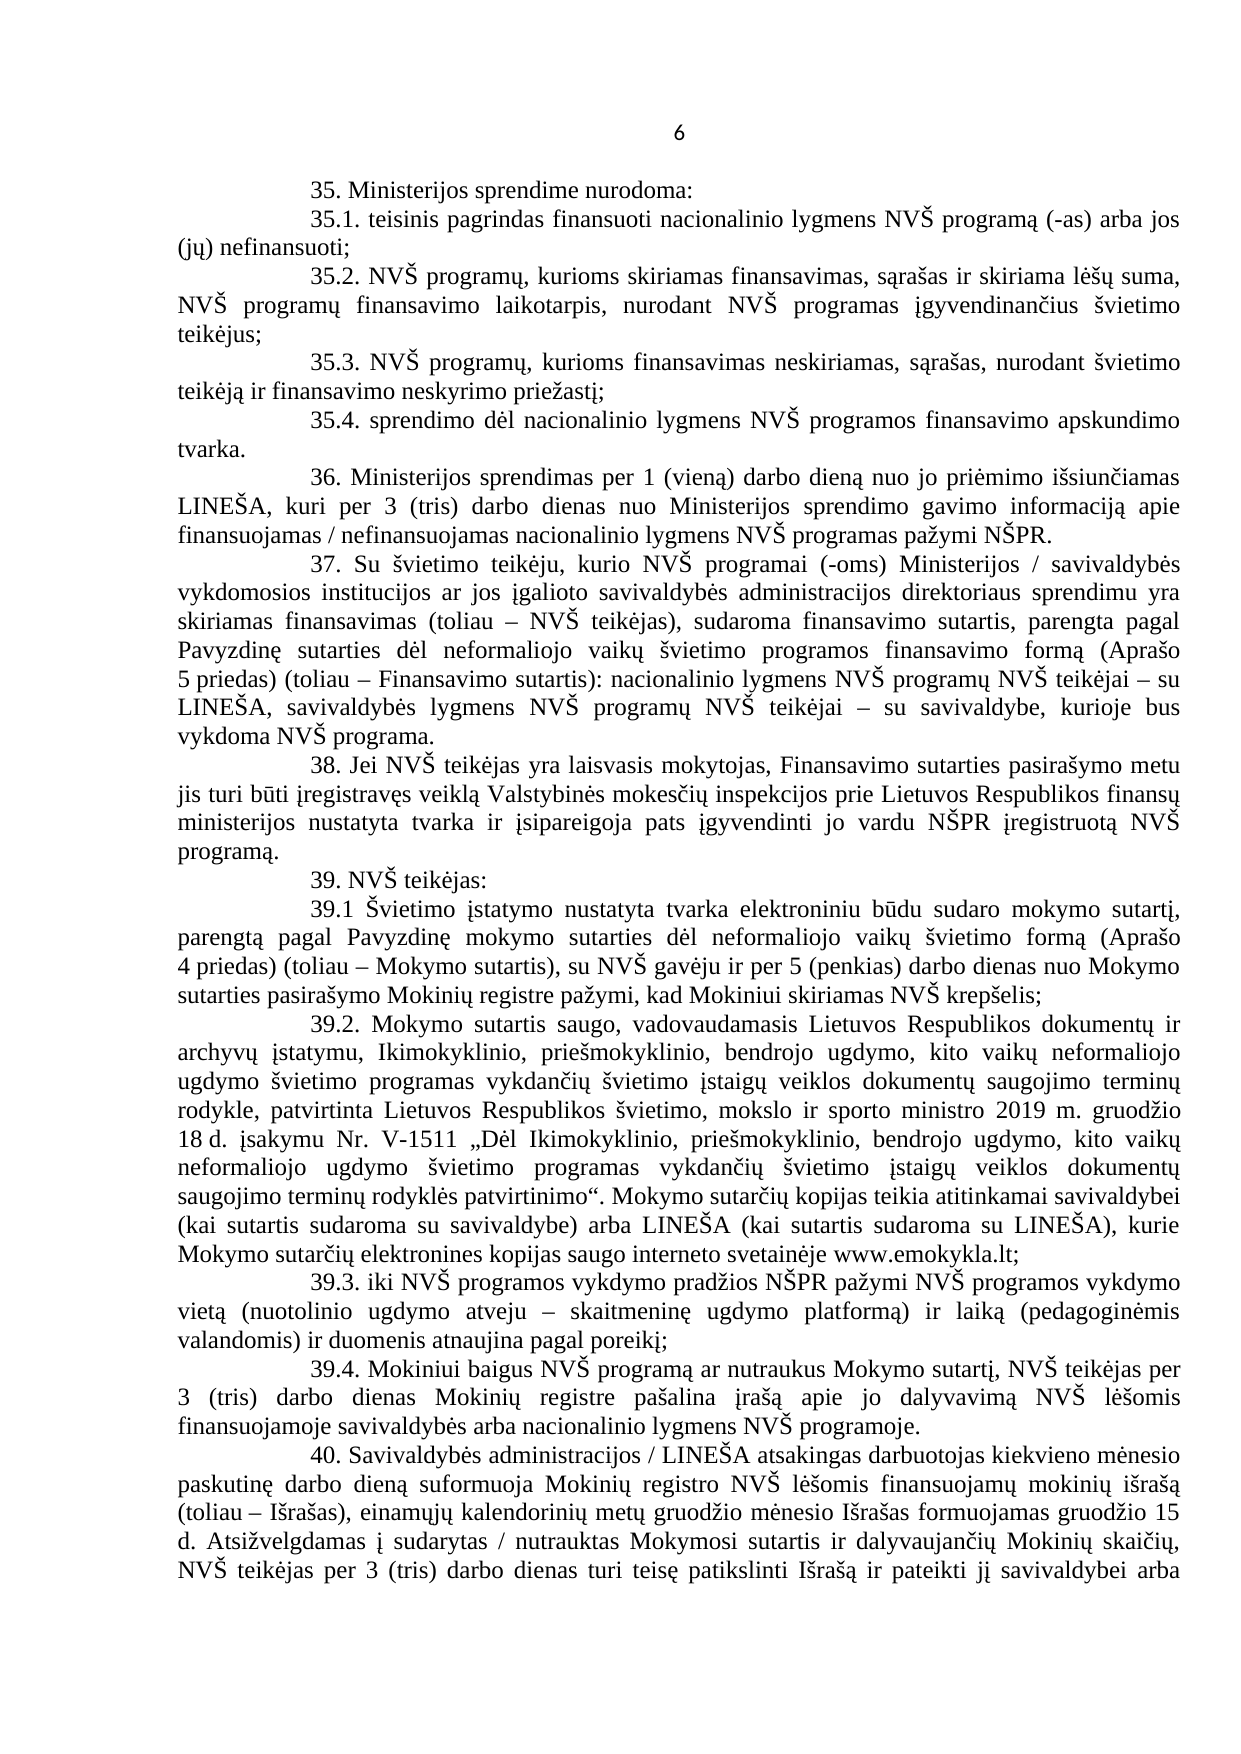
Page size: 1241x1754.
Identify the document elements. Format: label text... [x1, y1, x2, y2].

text 35.1. teisinis pagrindas finansuoti nacionalinio lygmens NVŠ programą (-as) arba jos (jų) nefinansuoti; [177, 204, 1181, 261]
text 39.4. Mokiniui baigus NVŠ programą ar nutraukus Mokymo sutartį, NVŠ teikėjas per 3 (tris) darbo dienas Mokinių registre pašalina įrašą apie jo dalyvavimą NVŠ lėšomis finansuojamoje savivaldybės arba nacionalinio lygmens NVŠ programoje. [177, 1354, 1181, 1440]
text 35.3. NVŠ programų, kurioms finansavimas neskiriamas, sąrašas, nurodant švietimo teikėją ir finansavimo neskyrimo priežastį; [177, 347, 1181, 405]
text 35. Ministerijos sprendime nurodoma: [177, 175, 1181, 204]
text 39.2. Mokymo sutartis saugo, vadovaudamasis Lietuvos Respublikos dokumentų ir archyvų įstatymu, Ikimokyklinio, priešmokyklinio, bendrojo ugdymo, kito vaikų neformaliojo ugdymo švietimo programas vykdančių švietimo įstaigų veiklos dokumentų saugojimo terminų rodykle, patvirtinta Lietuvos Respublikos švietimo, mokslo ir sporto ministro 2019 m. gruodžio 18 d. įsakymu Nr. V-1511 „Dėl Ikimokyklinio, priešmokyklinio, bendrojo ugdymo, kito vaikų neformaliojo ugdymo švietimo programas vykdančių švietimo įstaigų veiklos dokumentų saugojimo terminų rodyklės patvirtinimo“. Mokymo sutarčių kopijas teikia atitinkamai savivaldybei (kai sutartis sudaroma su savivaldybe) arba LINEŠA (kai sutartis sudaroma su LINEŠA), kurie Mokymo sutarčių elektronines kopijas saugo interneto svetainėje www.emokykla.lt; [177, 1009, 1181, 1267]
text 36. Ministerijos sprendimas per 1 (vieną) darbo dieną nuo jo priėmimo išsiunčiamas LINEŠA, kuri per 3 (tris) darbo dienas nuo Ministerijos sprendimo gavimo informaciją apie finansuojamas / nefinansuojamas nacionalinio lygmens NVŠ programas pažymi NŠPR. [177, 462, 1181, 549]
text 39.1 Švietimo įstatymo nustatyta tvarka elektroniniu būdu sudaro mokymo sutartį, parengtą pagal Pavyzdinę mokymo sutarties dėl neformaliojo vaikų švietimo formą (Aprašo 4 priedas) (toliau – Mokymo sutartis), su NVŠ gavėju ir per 5 (penkias) darbo dienas nuo Mokymo sutarties pasirašymo Mokinių registre pažymi, kad Mokiniui skiriamas NVŠ krepšelis; [177, 894, 1181, 1009]
text 38. Jei NVŠ teikėjas yra laisvasis mokytojas, Finansavimo sutarties pasirašymo metu jis turi būti įregistravęs veiklą Valstybinės mokesčių inspekcijos prie Lietuvos Respublikos finansų ministerijos nustatyta tvarka ir įsipareigoja pats įgyvendinti jo vardu NŠPR įregistruotą NVŠ programą. [177, 750, 1181, 865]
text 39. NVŠ teikėjas: [177, 865, 1181, 894]
text 39.3. iki NVŠ programos vykdymo pradžios NŠPR pažymi NVŠ programos vykdymo vietą (nuotolinio ugdymo atveju – skaitmeninę ugdymo platformą) ir laiką (pedagoginėmis valandomis) ir duomenis atnaujina pagal poreikį; [177, 1267, 1181, 1354]
text 37. Su švietimo teikėju, kurio NVŠ programai (-oms) Ministerijos / savivaldybės vykdomosios institucijos ar jos įgalioto savivaldybės administracijos direktoriaus sprendimu yra skiriamas finansavimas (toliau – NVŠ teikėjas), sudaroma finansavimo sutartis, parengta pagal Pavyzdinę sutarties dėl neformaliojo vaikų švietimo programos finansavimo formą (Aprašo 5 priedas) (toliau – Finansavimo sutartis): nacionalinio lygmens NVŠ programų NVŠ teikėjai – su LINEŠA, savivaldybės lygmens NVŠ programų NVŠ teikėjai – su savivaldybe, kurioje bus vykdoma NVŠ programa. [177, 549, 1181, 750]
text 35.4. sprendimo dėl nacionalinio lygmens NVŠ programos finansavimo apskundimo tvarka. [177, 405, 1181, 462]
text 40. Savivaldybės administracijos / LINEŠA atsakingas darbuotojas kiekvieno mėnesio paskutinę darbo dieną suformuoja Mokinių registro NVŠ lėšomis finansuojamų mokinių išrašą (toliau – Išrašas), einamųjų kalendorinių metų gruodžio mėnesio Išrašas formuojamas gruodžio 15 d. Atsižvelgdamas į sudarytas / nutrauktas Mokymosi sutartis ir dalyvaujančių Mokinių skaičių, NVŠ teikėjas per 3 (tris) darbo dienas turi teisę patikslinti Išrašą ir pateikti jį savivaldybei arba [177, 1440, 1181, 1584]
text 35.2. NVŠ programų, kurioms skiriamas finansavimas, sąrašas ir skiriama lėšų suma, NVŠ programų finansavimo laikotarpis, nurodant NVŠ programas įgyvendinančius švietimo teikėjus; [177, 261, 1181, 347]
